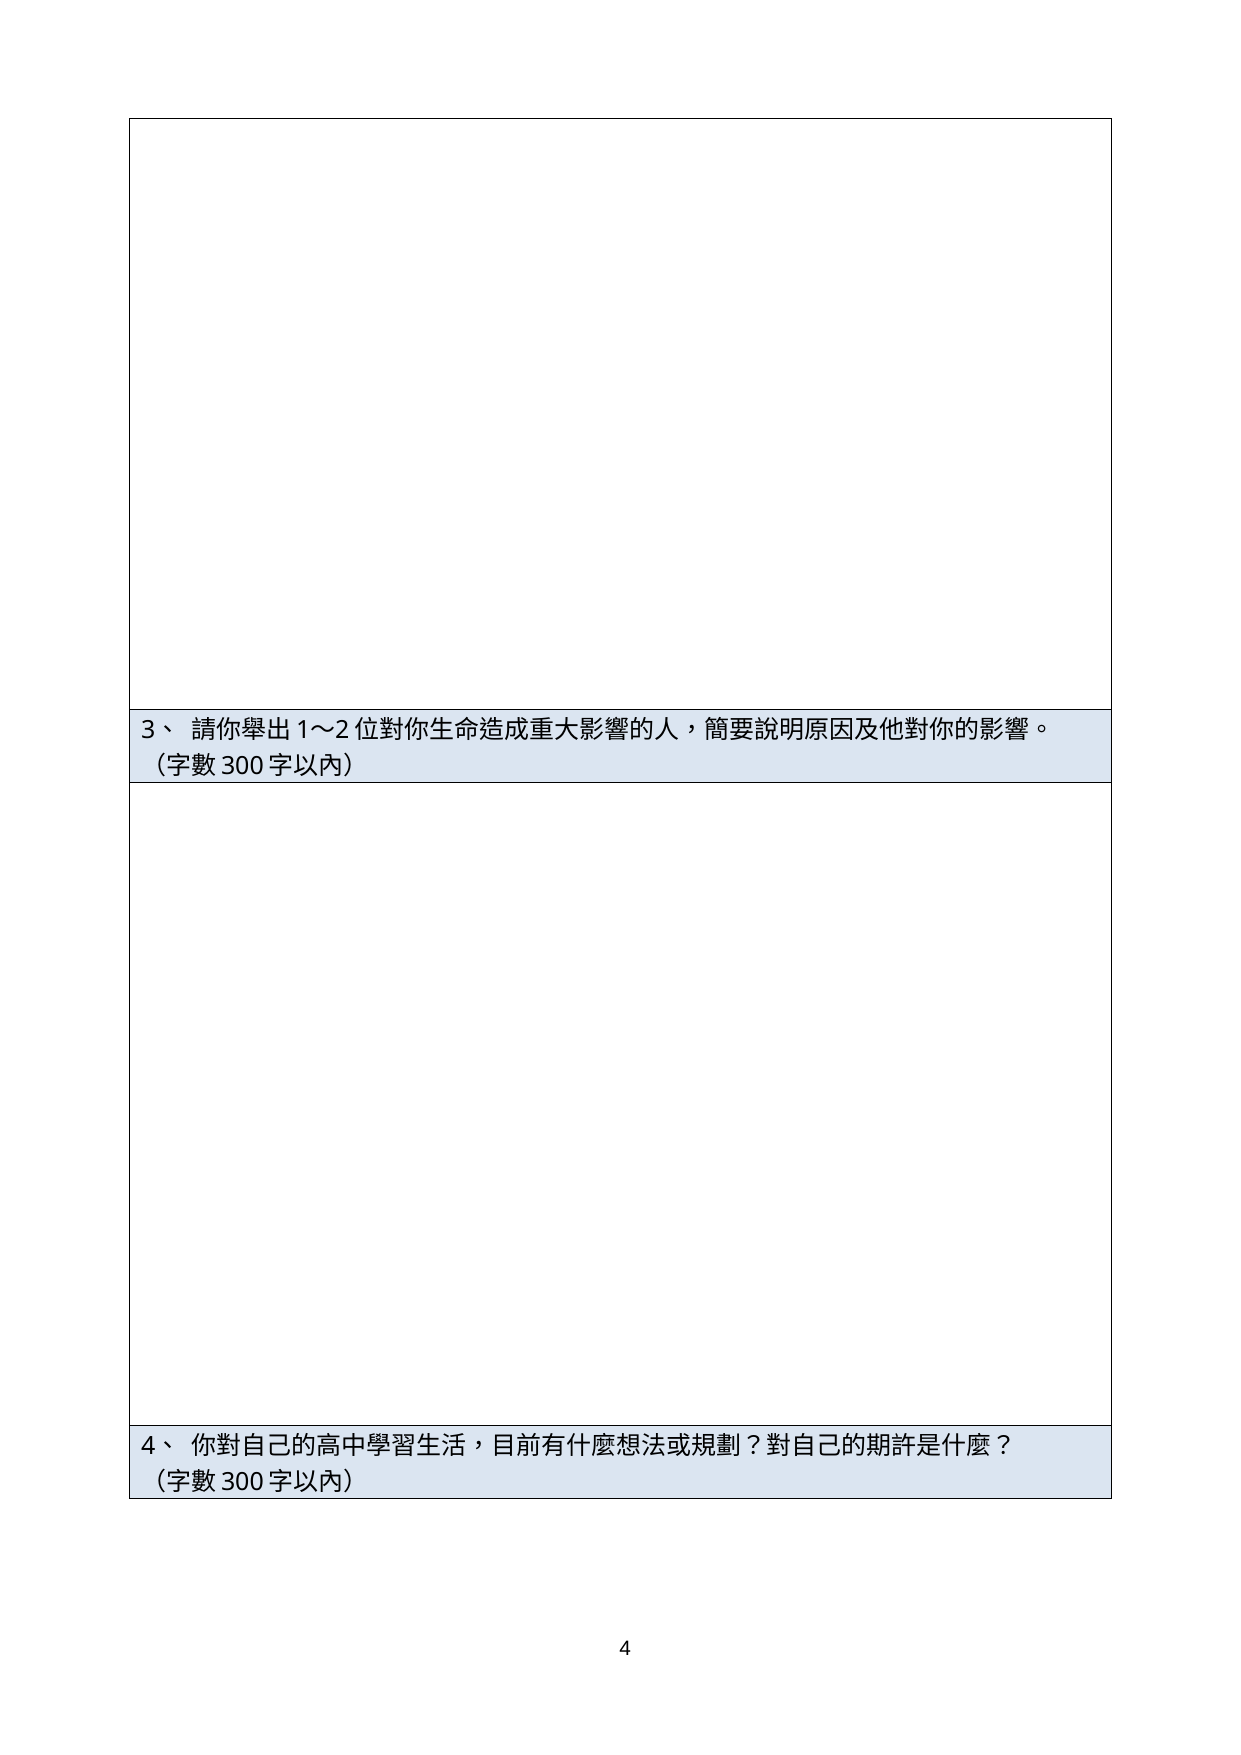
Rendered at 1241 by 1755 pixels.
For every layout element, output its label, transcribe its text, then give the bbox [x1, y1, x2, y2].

table_cell 你對自己的高中學習生活，目前有什麼想法或規劃？對自己的期許是什麼？ （字數300字以內） [130, 1426, 1111, 1498]
table_cell [545, 119, 1111, 201]
table_cell [130, 783, 1111, 1424]
table_cell 請你舉出1～2位對你生命造成重大影響的人，簡要說明原因及他對你的影響。 （字數300字以內） [130, 710, 1111, 782]
table_cell [130, 119, 1111, 708]
